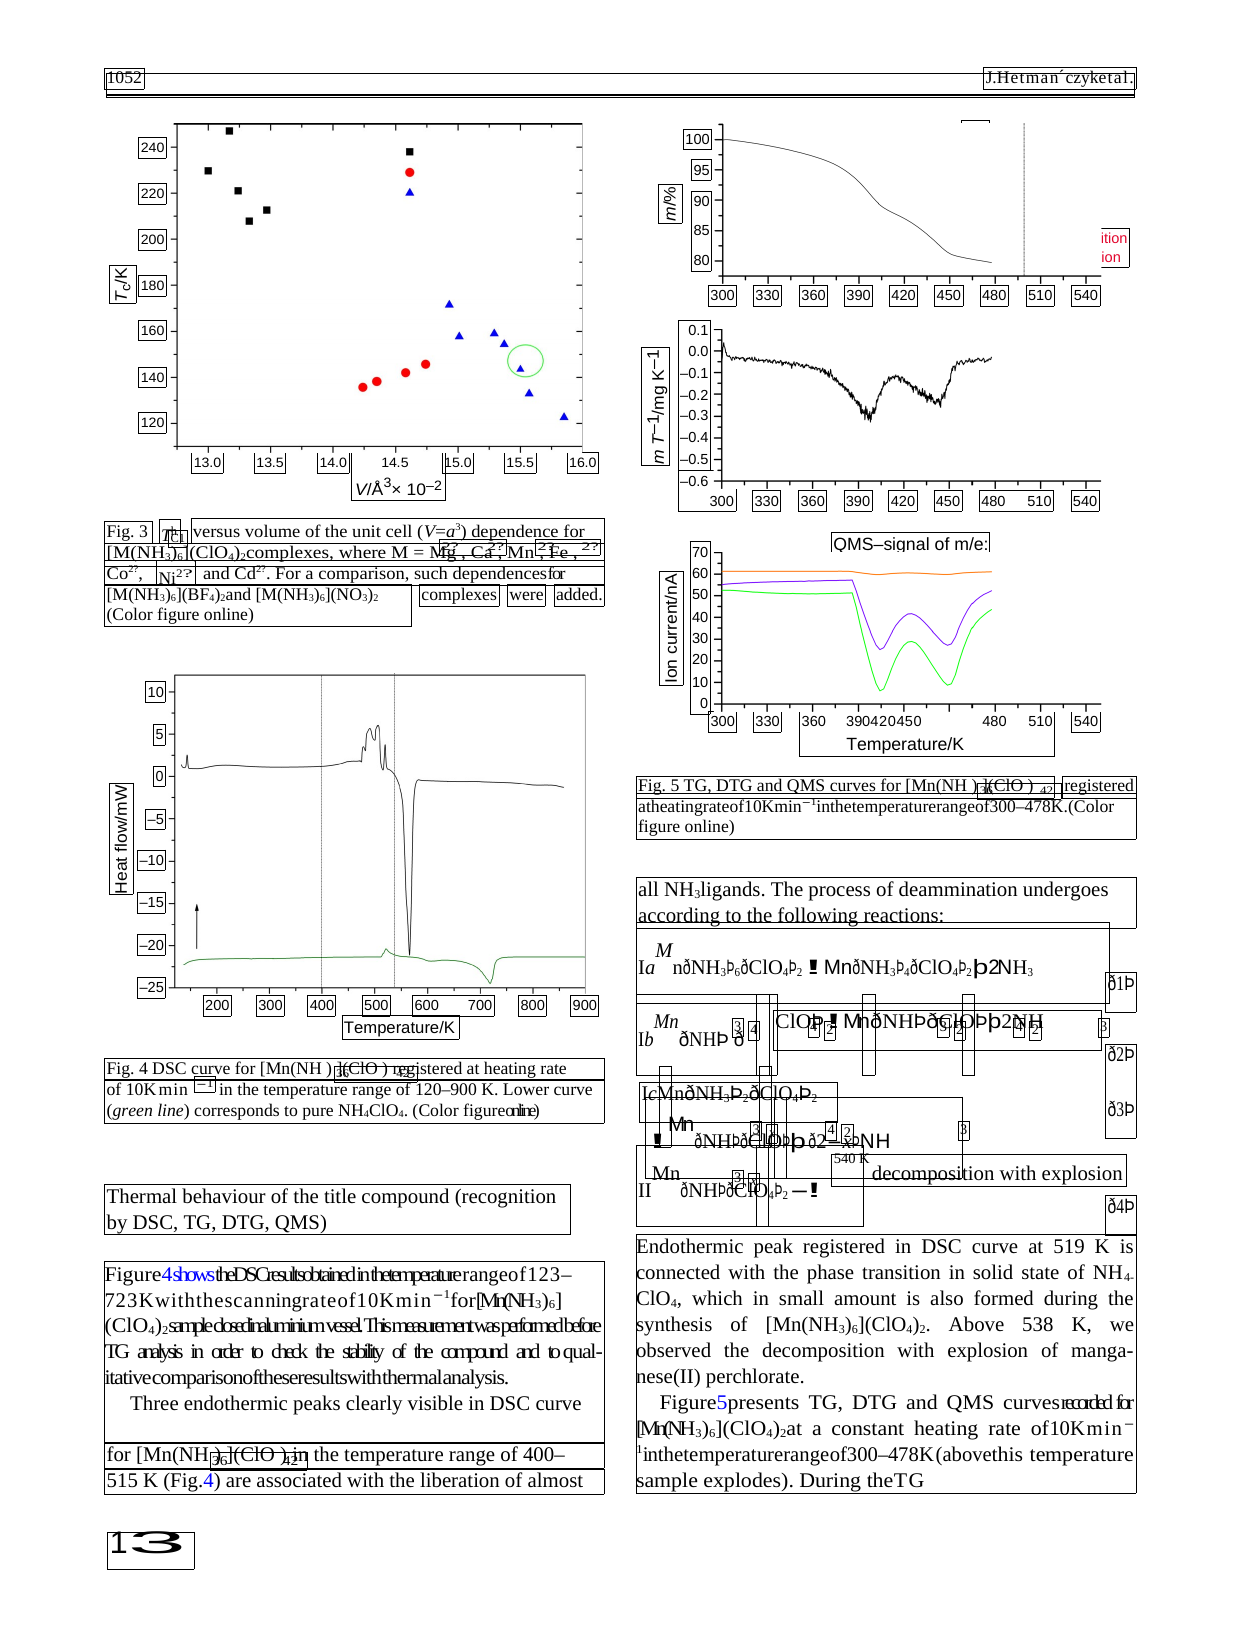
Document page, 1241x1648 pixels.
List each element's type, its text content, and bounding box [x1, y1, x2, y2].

text registered [1064, 777, 1136, 793]
text 4 [1015, 1019, 1024, 1035]
text 36 42 [212, 1453, 307, 1468]
text 800 [520, 997, 546, 1014]
text 90 [693, 193, 711, 210]
text 540 K [833, 1155, 1126, 1165]
text 30 [692, 630, 710, 647]
text 540 [1074, 713, 1100, 730]
text 390 [846, 492, 872, 509]
text were [509, 585, 545, 604]
text 540 [1073, 492, 1099, 509]
text 510 [1028, 287, 1054, 303]
text 3 [752, 1122, 761, 1138]
text !MnðNHÞðClOÞþð2-xÞNH [787, 1146, 863, 1153]
text 500 [364, 997, 390, 1014]
text C1 [170, 531, 187, 543]
text 60 [692, 565, 710, 582]
text 20 [692, 651, 710, 667]
text –0.3 [680, 407, 710, 424]
text all NH3ligands. The process of deammination undergoes according to the following reactions: [638, 878, 1136, 927]
picture [713, 329, 1102, 489]
text 200 [205, 997, 231, 1014]
text 900 [572, 997, 598, 1014]
text 360 [800, 492, 826, 509]
text !MnðNHÞðClOÞþð2-xÞNH [647, 1146, 756, 1153]
text V/Å3× 10–2 [352, 475, 445, 499]
text 36 42 [979, 784, 1061, 793]
text of 10Kmin in the temperature range of 120–900 K. Lower curve (green line) corresponds to pure NH4ClO4. (Color figureonline) [106, 1080, 602, 1120]
text IbMnðNHÞ ð [638, 1009, 756, 1051]
text 240 [141, 140, 166, 156]
text 0 [700, 694, 710, 711]
text Heat flow/mW [111, 785, 133, 894]
picture [713, 552, 1102, 712]
text 450 [936, 492, 962, 509]
text 13.5 [256, 455, 285, 470]
picture [170, 123, 583, 453]
text Temperature/K [846, 734, 1054, 754]
text –0.6 [680, 472, 713, 489]
text 70 [692, 543, 710, 560]
text Endothermic peak registered in DSC curve at 519 K is connected with the phase transition in solid state of NH4-ClO4, which in small amount is also formed during the synthesis of [Mn(NH3)6](ClO4)2. Above 538 K, we observed the decomposition with explosion of manga- nese(II) perchlorate. [637, 1235, 1134, 1388]
text Fig. 4 DSC curve for [Mn(NH ) ](ClO ) registered at heating rate [106, 1059, 604, 1078]
text 220 [141, 186, 166, 202]
picture [168, 673, 586, 994]
text [M(NH3)6](BF4)2and [M(NH3)6](NO3)2 [106, 585, 411, 604]
text –25 [139, 979, 165, 996]
text x [750, 1174, 758, 1189]
text decomposition with explosion [872, 1165, 1126, 1184]
text [106, 69, 143, 73]
text 330 [754, 492, 780, 509]
text 3 [939, 1019, 948, 1035]
text 50 [692, 586, 710, 603]
text 450 [936, 287, 962, 303]
text 3 [960, 1122, 969, 1138]
text –0.5 [680, 451, 710, 468]
text !MnðNHÞðClOÞþð2-xÞNH [787, 1112, 962, 1153]
text 13 [109, 1533, 194, 1559]
text 0.1 [688, 322, 710, 338]
text [770, 1009, 777, 1051]
text 80 [693, 252, 711, 268]
text 300 [710, 287, 736, 303]
text 5 [155, 726, 165, 742]
text J.Hetman´czyketal. [986, 68, 1136, 87]
picture [714, 123, 1102, 284]
text ð4Þ [1107, 1196, 1136, 1218]
text IcMnðNH3Þ2ðClO4Þ2 [641, 1083, 837, 1105]
text 16.0 [569, 455, 598, 470]
text Ni2? [158, 561, 195, 584]
text –0.4 [680, 428, 710, 445]
text 540 [1073, 287, 1099, 303]
text added. [556, 585, 604, 604]
text 120 [141, 415, 166, 430]
text 4 [827, 1122, 836, 1138]
text complexes [421, 585, 499, 604]
text 3 [734, 1171, 743, 1186]
text 420 [891, 492, 917, 509]
text IIMnðNHÞðClO4Þ2-! [832, 1161, 863, 1186]
text Figure4showstheDSCresultsobtainedinthetemperaturerangeof123–723Kwiththescanningrateof10Kmin-1for[Mn(NH3)6](ClO4)2sampleclosedinaluminiumvessel. This measurement was performed before TG analysis in order to check the stability of the compound and toqual- itativecomparisonoftheseresultswiththermalanalysis. [105, 1262, 603, 1389]
text ð2Þ [1107, 1045, 1136, 1066]
text 600 700 [414, 997, 494, 1014]
text (Color figure online) [106, 604, 411, 624]
text 2 [826, 1022, 835, 1038]
text Three endothermic peaks clearly visible in DSC curve [130, 1391, 604, 1415]
text 515 K (Fig.4) are associated with the liberation of almost [106, 1470, 604, 1492]
text Tc/K [111, 268, 136, 302]
text 10 [692, 674, 710, 691]
text x [769, 1125, 777, 1141]
text 4 [750, 1022, 759, 1038]
text m/% [660, 186, 682, 221]
text 0.0 [688, 342, 710, 359]
text 36 42 [336, 1067, 417, 1079]
text Figure5presents TG, DTG and QMS curvesrecorded for [Mn(NH3)6](ClO4)2at a constant heating rate of10Kmin-1inthetemperaturerangeof300–478K(abovethis temperature sample explodes). During theTG [637, 1390, 1134, 1492]
text –15 [139, 894, 165, 911]
text ð1Þ [1107, 973, 1136, 994]
text 480 [982, 287, 1008, 303]
text ð3Þ [1107, 1096, 1136, 1121]
text 360 390420450 480 510 [801, 713, 1054, 730]
text 390 [846, 287, 872, 303]
text 300 [258, 997, 284, 1014]
text atheatingrateof10Kmin-1inthetemperaturerangeof300–478K.(Color figure online) [638, 796, 1136, 837]
text 95 [693, 161, 711, 178]
text for [Mn(NH ) ](ClO ) in the temperature range of 400– [106, 1444, 604, 1466]
text QMS–signal of m/e: [833, 534, 989, 552]
text ClOÞ!MnðNHÞðClOÞþ2NH [775, 1011, 1101, 1033]
text 360 [801, 287, 827, 303]
text 400 [309, 997, 335, 1014]
text 300 [709, 492, 736, 509]
text IIMnðNHÞðClO4Þ2-! [757, 1161, 768, 1202]
text 15.0 [444, 455, 473, 470]
text 160 [141, 322, 166, 338]
text –20 [139, 936, 165, 953]
text Thermal behaviour of the title compound (recognition by DSC, TG, DTG, QMS) [106, 1185, 569, 1234]
text !MnðNHÞðClOÞþð2-xÞNH [647, 1112, 774, 1145]
text 14.0 [319, 455, 349, 470]
text IIMnðNHÞðClO4Þ2-! [769, 1161, 863, 1202]
text –0.1 [680, 365, 710, 382]
text 420 [891, 287, 917, 303]
text 300 [710, 713, 736, 730]
text 330 [755, 713, 781, 730]
text 10 [147, 683, 165, 700]
text 3 [1100, 1019, 1109, 1035]
text versus volume of the unit cell (V=a3) dependence for [193, 521, 604, 541]
text 480 510 [981, 492, 1053, 509]
text Temperature/K [344, 1018, 459, 1037]
text IIMnðNHÞðClO4Þ2-! [638, 1161, 756, 1202]
text m T–1/mg K–1 [643, 350, 669, 464]
text Fig. 3 [106, 522, 152, 541]
text Fig. 5 TG, DTG and QMS curves for [Mn(NH ) ](ClO ) [638, 777, 1054, 793]
text Co2?, [106, 563, 156, 583]
text 200 [141, 232, 166, 247]
text 1052 [107, 74, 143, 87]
text 85 [693, 221, 711, 238]
text [M(NH3)6](ClO4)2complexes, where M = Mg , Ca , Mn , Fe , [106, 544, 604, 560]
text –10 [139, 851, 165, 868]
text 3 [734, 1019, 743, 1035]
text 14.5 [352, 455, 438, 470]
text 2 [844, 1125, 853, 1141]
text [757, 1009, 769, 1051]
text –0.2 [680, 386, 710, 403]
text 100 [685, 131, 711, 147]
text IaMnðNH3Þ6ðClO4Þ2!MnðNH3Þ4ðClO4Þ2þ2NH3 [638, 937, 1109, 979]
text 180 [141, 278, 166, 293]
text 330 [755, 287, 781, 303]
text 13.0 [193, 455, 223, 470]
text 40 [692, 609, 710, 626]
text and Cd2?. For a comparison, such dependencesfor [196, 563, 604, 583]
text 4 [810, 1019, 819, 1035]
text 0 [155, 767, 165, 784]
text 140 [141, 369, 166, 385]
text Th [161, 520, 180, 543]
text 15.5 [506, 455, 536, 470]
text 2 [956, 1022, 965, 1038]
text 2 [1032, 1022, 1041, 1038]
text Decomposition with explosion [1102, 230, 1129, 265]
text Ion current/nA [661, 574, 683, 684]
text –5 [147, 810, 165, 827]
